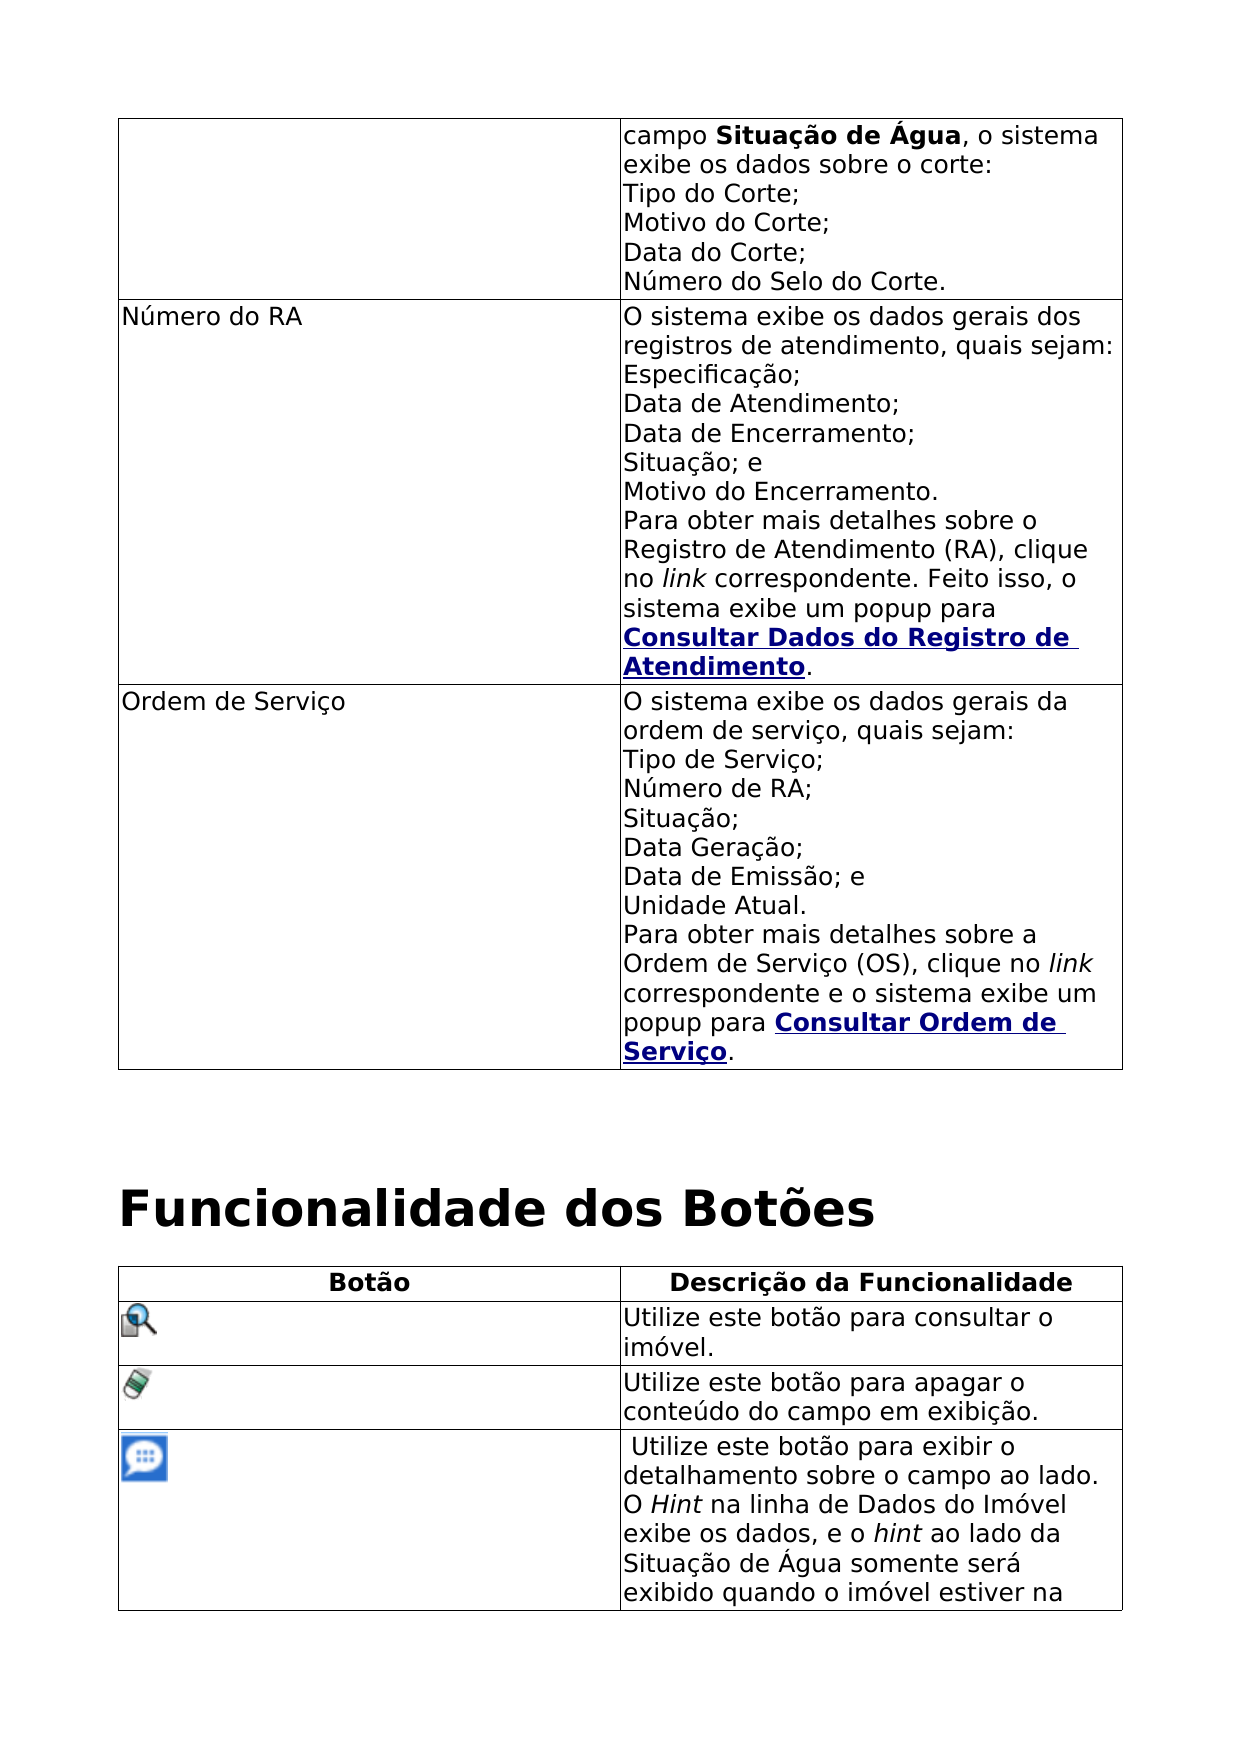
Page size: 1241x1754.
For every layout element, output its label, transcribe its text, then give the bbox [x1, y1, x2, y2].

table_cell Utilize este botão para consultar o imóvel. [621, 1302, 1122, 1365]
picture [121, 1367, 153, 1401]
picture [121, 1303, 157, 1337]
table_cell O sistema exibe os dados gerais da ordem de serviço, quais sejam: Tipo de Serviço; Número de RA; Situação; Data Geração; Data de Emissão; e Unidade Atual. Para obter mais detalhes sobre a Ordem de Serviço (OS), clique no link correspondente e o sistema exibe um popup para Consultar Ordem de Serviço. [621, 685, 1122, 1069]
table_cell O sistema exibe os dados gerais dos registros de atendimento, quais sejam: Especificação; Data de Atendimento; Data de Encerramento; Situação; e Motivo do Encerramento. Para obter mais detalhes sobre o Registro de Atendimento (RA), clique no link correspondente. Feito isso, o sistema exibe um popup para Consultar Dados do Registro de Atendimento. [621, 300, 1122, 684]
table_cell [119, 1302, 620, 1365]
table_cell campo Situação de Água, o sistema exibe os dados sobre o corte: Tipo do Corte; Motivo do Corte; Data do Corte; Número do Selo do Corte. [621, 119, 1122, 299]
table_cell Número do RA [119, 300, 620, 684]
table_cell Ordem de Serviço [119, 685, 620, 1069]
table_header Descrição da Funcionalidade [621, 1267, 1122, 1301]
table_cell Utilize este botão para apagar o conteúdo do campo em exibição. [621, 1366, 1122, 1429]
table_cell [119, 1366, 620, 1429]
subtitle Funcionalidade dos Botões [118, 1180, 1122, 1238]
picture [121, 1432, 168, 1484]
table_cell Utilize este botão para exibir o detalhamento sobre o campo ao lado. O Hint na linha de Dados do Imóvel exibe os dados, e o hint ao lado da Situação de Água somente será exibido quando o imóvel estiver na [621, 1430, 1122, 1610]
table_cell [119, 1430, 620, 1610]
table_cell [119, 119, 620, 299]
table_header Botão [119, 1267, 620, 1301]
